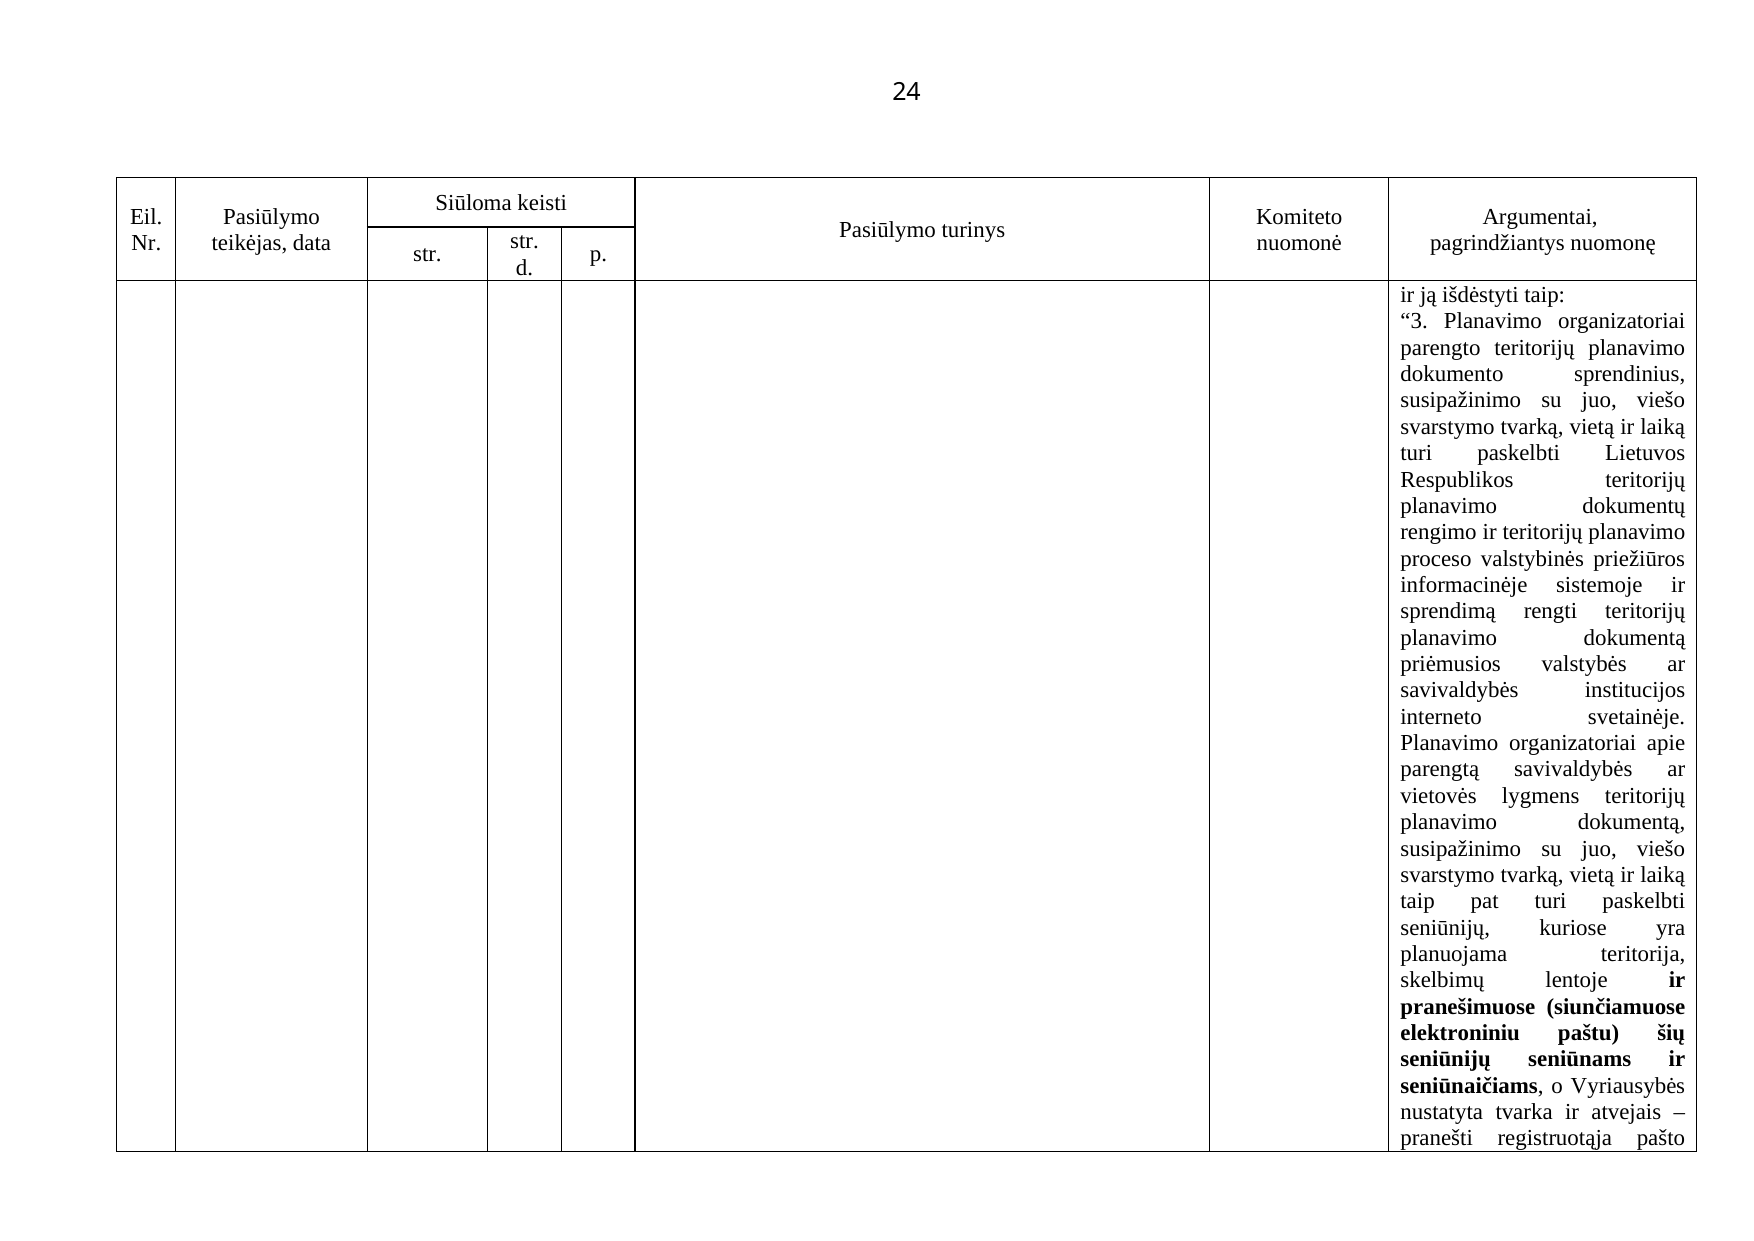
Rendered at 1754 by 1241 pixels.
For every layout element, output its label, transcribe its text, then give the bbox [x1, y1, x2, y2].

table_header Argumentai, pagrindžiantys nuomonę [1389, 178, 1696, 280]
table_cell p. [562, 228, 634, 280]
table_header Pasiūlymo teikėjas, data [176, 178, 367, 280]
table_header Pasiūlymo turinys [636, 178, 1209, 280]
table_cell str. [368, 228, 487, 280]
table_cell [176, 281, 367, 1151]
table_cell [117, 281, 175, 1151]
table_cell [488, 281, 561, 1151]
table_cell str. d. [488, 228, 561, 280]
table_cell Argumentai: Informacinis stendas – viena paprasčiausių, tačiau efektyviausių priemonių visuomenės informavimui. Stendas, kaip priemonė visuomenės informavimui, yra geriausiai matomas aplinkinių gyventojų, teritorijoje besilankančių ar dažnai pro ją praeinančių žmonių. Šiuo metu, pagal galiojanti teisinį reglamentavimą, viena iš numatomų informavimo priemonių – skelbimų lentos seniūnijose. Gyventojai labai retai lankosi seniūnijose, tad toks informavimo būdas yra nepakankamas, kadangi visuomenė tokiu atveju praranda galimybę būti informuota bei teikti pasiūlymus dėl teritorijų planavimo dokumentų. Atsižvelgiant į tai, siūloma įtvirtinti papildomą informacijos pateikimo būdą – informacinius stendus žemės sklype ar bet kuriame viename žemės sklype, kai planuojama statyti keliuose žemės sklypuose, ar teritorijoje, kai žemės sklypas nesuformuotas. Pasiūlymas: Papildyti Įstatymo projektą 31 straipsniu ir jį išdėstyti taip: „31 straipsnis. 33 straipsnio pakeitimas „Papildyti 33 straipsnio 1 dalį 6 punktu: 6) žemės sklype ar bet kuriame viename žemės sklype, kai planuojama statyti keliuose žemės sklypuose, ar teritorijoje, kai žemės sklypas nesuformuotas, įrengtuose stenduose – aplinkos ministro nustatyta tvarka informuojama apie rengiamus, koreguojamus ar keičiamus teritorijų planavimo dokumentus.“ [636, 281, 1209, 1151]
table_cell [1210, 281, 1388, 1151]
table_header Komiteto nuomonė [1210, 178, 1388, 280]
table_cell [368, 281, 487, 1151]
table_header Eil. Nr. [117, 178, 175, 280]
table_header Siūloma keisti [368, 178, 634, 226]
table_cell [562, 281, 634, 1151]
table_cell ir ją išdėstyti taip: “3. Planavimo organizatoriai parengto teritorijų planavimo dokumento sprendinius, susipažinimo su juo, viešo svarstymo tvarką, vietą ir laiką turi paskelbti Lietuvos Respublikos teritorijų planavimo dokumentų rengimo ir teritorijų planavimo proceso valstybinės priežiūros informacinėje sistemoje ir sprendimą rengti teritorijų planavimo dokumentą priėmusios valstybės ar savivaldybės institucijos interneto svetainėje. Planavimo organizatoriai apie parengtą savivaldybės ar vietovės lygmens teritorijų planavimo dokumentą, susipažinimo su juo, viešo svarstymo tvarką, vietą ir laiką taip pat turi paskelbti seniūnijų, kuriose yra planuojama teritorija, skelbimų lentoje ir pranešimuose (siunčiamuose elektroniniu paštu) šių seniūnijų seniūnams ir seniūnaičiams, o Vyriausybės nustatyta tvarka ir atvejais – pranešti registruotąja pašto [1389, 281, 1696, 1151]
